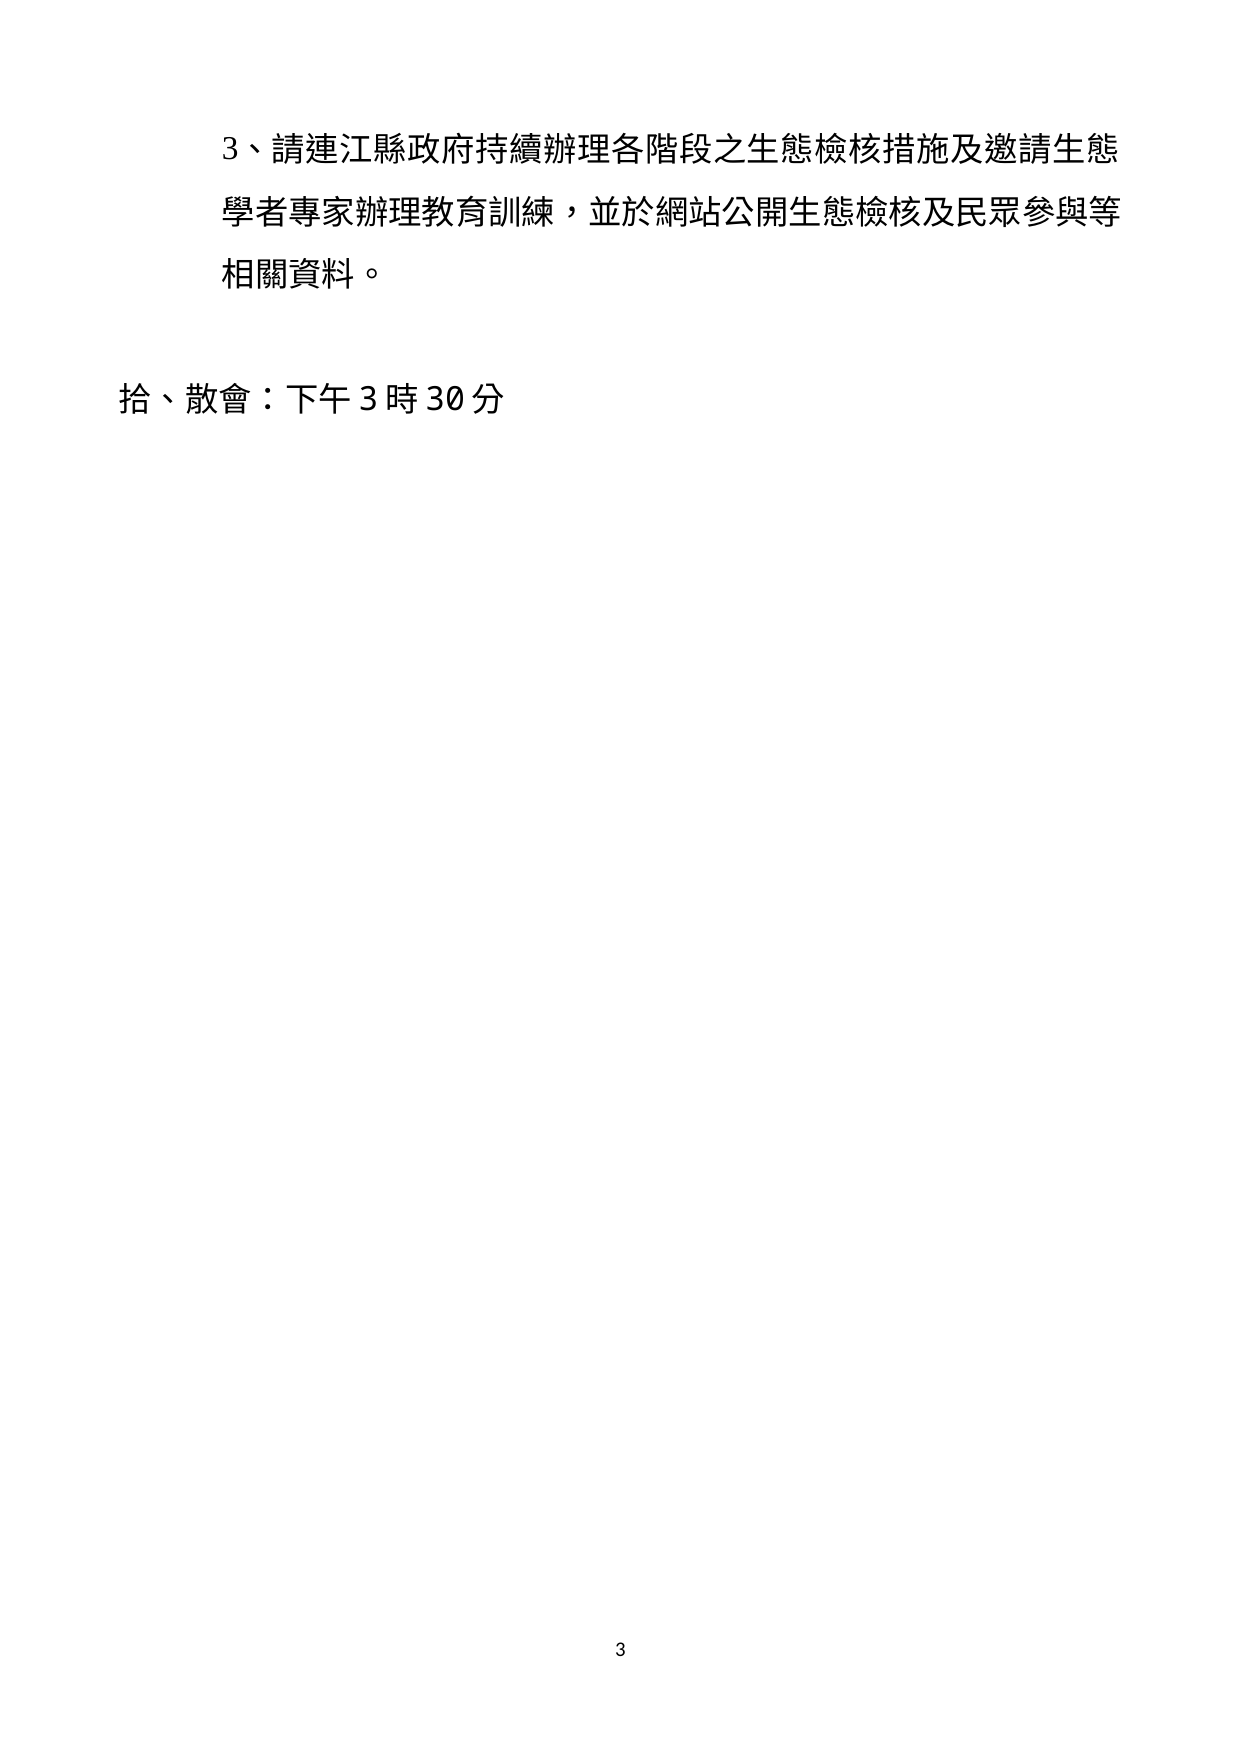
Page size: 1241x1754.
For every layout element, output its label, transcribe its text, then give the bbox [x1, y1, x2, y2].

list 請連江縣政府持續辦理各階段之生態檢核措施及邀請生態學者專家辦理教育訓練，並於網站公開生態檢核及民眾參與等相關資料。 [222, 105, 1122, 293]
text 拾、散會：下午3時30分 [118, 355, 1122, 418]
